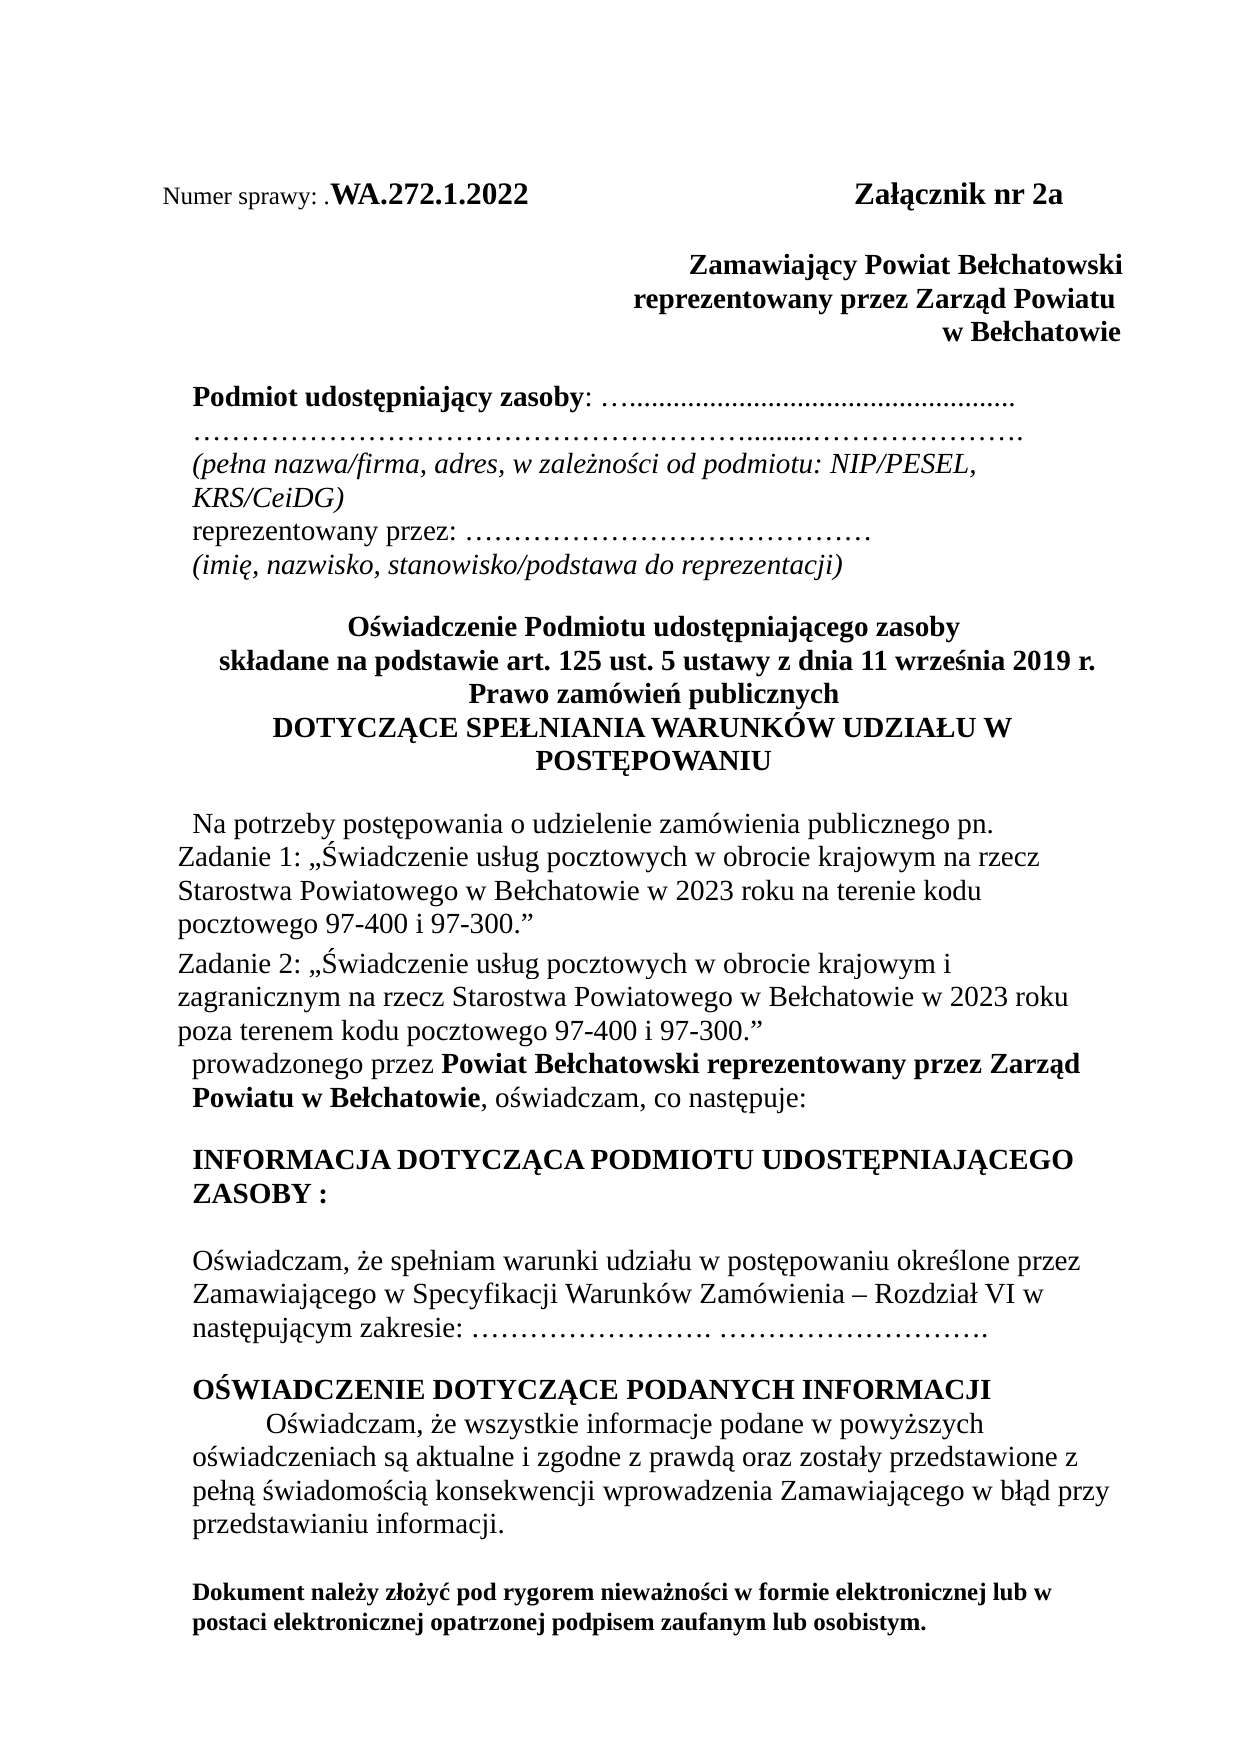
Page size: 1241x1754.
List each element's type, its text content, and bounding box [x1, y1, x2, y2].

list Zadanie 1: „Świadczenie usług pocztowych w obrocie krajowym na rzecz Starostwa Powiatowego w Bełchatowie w 2023 roku na terenie kodu pocztowego 97-400 i 97-300.” [177, 839, 1117, 940]
text (pełna nazwa/firma, adres, w zależności od podmiotu: NIP/PESEL, KRS/CeiDG) [162, 446, 1123, 513]
text DOTYCZĄCE SPEŁNIANIA WARUNKÓW UDZIAŁU W POSTĘPOWANIU [162, 710, 1123, 777]
text składane na podstawie art. 125 ust. 5 ustawy z dnia 11 września 2019 r. Prawo zamówień publicznych [162, 643, 1123, 710]
text (imię, nazwisko, stanowisko/podstawa do reprezentacji) [162, 547, 1123, 581]
text prowadzonego przez Powiat Bełchatowski reprezentowany przez Zarząd Powiatu w Bełchatowie, oświadczam, co następuje: [162, 1046, 1123, 1113]
text reprezentowany przez: …………………………………… [162, 513, 1123, 547]
text Oświadczam, że wszystkie informacje podane w powyższych oświadczeniach są aktualne i zgodne z prawdą oraz zostały przedstawione z pełną świadomością konsekwencji wprowadzenia Zamawiającego w błąd przy przedstawianiu informacji. [162, 1406, 1123, 1540]
text reprezentowany przez Zarząd Powiatu [162, 281, 1123, 314]
text Podmiot udostępniający zasoby: …..................................................... ………………………………………………….........…………………. [162, 377, 1123, 446]
text Oświadczenie Podmiotu udostępniającego zasoby [162, 609, 1123, 643]
text Zamawiający Powiat Bełchatowski [159, 247, 1123, 281]
text INFORMACJA DOTYCZĄCA PODMIOTU UDOSTĘPNIAJĄCEGO ZASOBY : [162, 1142, 1123, 1209]
text w Bełchatowie [162, 314, 1123, 348]
text Na potrzeby postępowania o udzielenie zamówienia publicznego pn. [162, 806, 1123, 839]
text Numer sprawy: .WA.272.1.2022 Załącznik nr 2a [162, 176, 1123, 247]
text OŚWIADCZENIE DOTYCZĄCE PODANYCH INFORMACJI [162, 1372, 1123, 1406]
text Oświadczam, że spełniam warunki udziału w postępowaniu określone przez Zamawiającego w Specyfikacji Warunków Zamówienia – Rozdział VI w następującym zakresie: ……………………. ………………………. [162, 1243, 1123, 1343]
text Dokument należy złożyć pod rygorem nieważności w formie elektronicznej lub w postaci elektronicznej opatrzonej podpisem zaufanym lub osobistym. [162, 1573, 1123, 1636]
list Zadanie 2: „Świadczenie usług pocztowych w obrocie krajowym i zagranicznym na rzecz Starostwa Powiatowego w Bełchatowie w 2023 roku poza terenem kodu pocztowego 97-400 i 97-300.” [177, 946, 1117, 1046]
